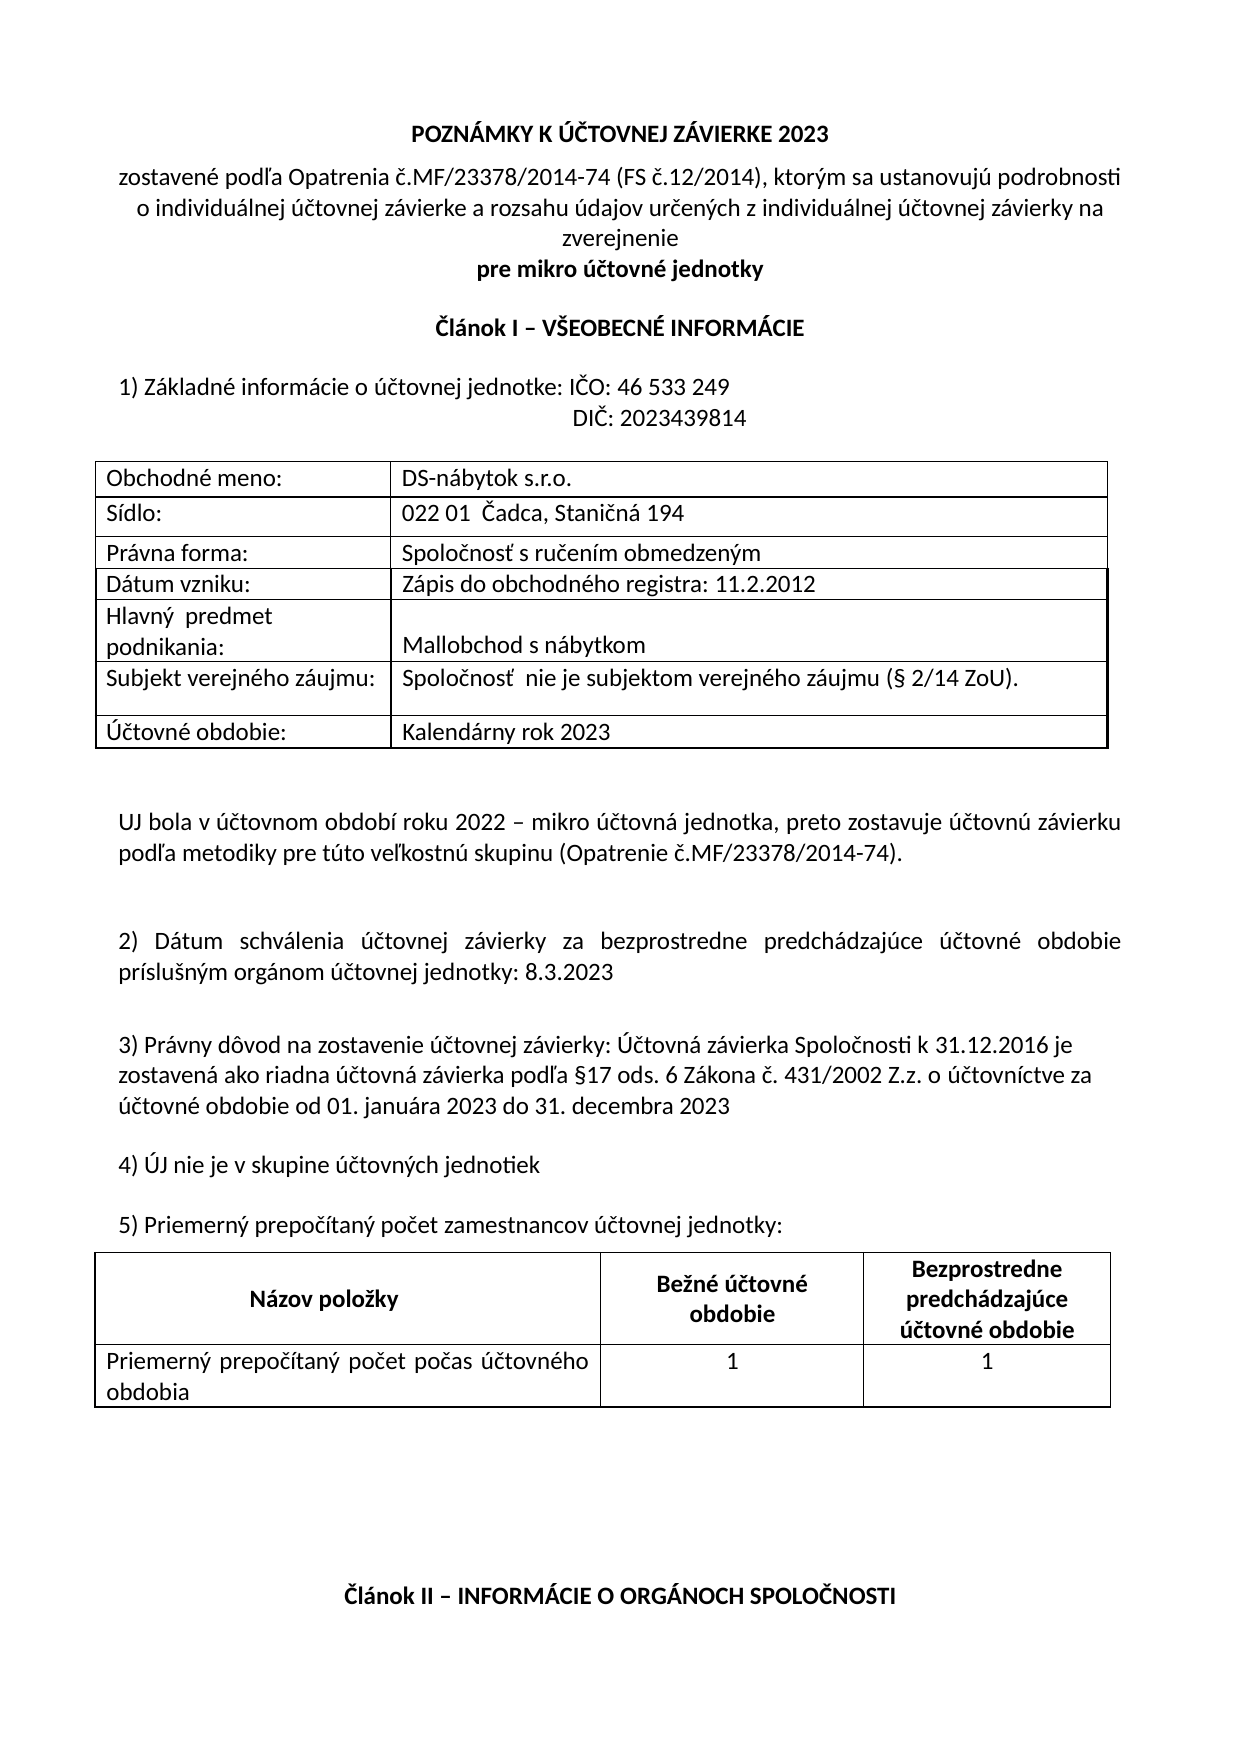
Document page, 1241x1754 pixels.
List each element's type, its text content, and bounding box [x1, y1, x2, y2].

text 1) Základné informácie o účtovnej jednotke: IČO: 46 533 249 [118, 371, 1122, 402]
table_cell Hlavný predmet podnikania: [97, 600, 390, 661]
text 4) ÚJ nie je v skupine účtovných jednotiek [118, 1149, 1122, 1180]
table_header Názov položky [96, 1253, 600, 1344]
table_cell Subjekt verejného záujmu: [97, 662, 390, 715]
table_header Bezprostredne predchádzajúce účtovné obdobie [864, 1253, 1110, 1344]
table_cell 022 01 Čadca, Staničná 194 [391, 498, 1107, 536]
table_header Obchodné meno: [96, 462, 390, 496]
table_cell Spoločnosť nie je subjektom verejného záujmu (§ 2/14 ZoU). [392, 662, 1106, 715]
table_cell 1 [601, 1345, 863, 1406]
text 5) Priemerný prepočítaný počet zamestnancov účtovnej jednotky: [118, 1209, 1122, 1239]
table_cell Sídlo: [96, 498, 390, 536]
text UJ bola v účtovnom období roku 2022 – mikro účtovná jednotka, preto zostavuje účtovnú závierku podľa metodiky pre túto veľkostnú skupinu (Opatrenie č.MF/23378/2014-74). [118, 807, 1122, 868]
text Článok I – VŠEOBECNÉ INFORMÁCIE [118, 312, 1122, 342]
text Článok II – INFORMÁCIE O ORGÁNOCH SPOLOČNOSTI [118, 1580, 1122, 1611]
text pre mikro účtovné jednotky [118, 253, 1122, 283]
table_cell Zápis do obchodného registra: 11.2.2012 [392, 569, 1106, 599]
text zostavené podľa Opatrenia č.MF/23378/2014-74 (FS č.12/2014), ktorým sa ustanovujú podrobnosti o individuálnej účtovnej závierke a rozsahu údajov určených z individuálnej účtovnej závierky na zverejnenie [118, 161, 1122, 253]
text 2) Dátum schválenia účtovnej závierky za bezprostredne predchádzajúce účtovné obdobie príslušným orgánom účtovnej jednotky: 8.3.2023 [118, 925, 1122, 986]
table_cell Právna forma: [96, 537, 390, 568]
table_cell Dátum vzniku: [97, 569, 390, 599]
table_cell Mallobchod s nábytkom [392, 600, 1106, 661]
table_cell 1 [864, 1345, 1110, 1406]
table_cell Spoločnosť s ručením obmedzeným [391, 537, 1107, 568]
text DIČ: 2023439814 [118, 402, 1122, 432]
text POZNÁMKY K ÚČTOVNEJ ZÁVIERKE 2023 [118, 118, 1122, 149]
table_cell Účtovné obdobie: [97, 716, 390, 747]
table_header DS-nábytok s.r.o. [391, 462, 1107, 496]
table_cell Kalendárny rok 2023 [392, 716, 1106, 747]
table_cell Priemerný prepočítaný počet počas účtovného obdobia [96, 1345, 600, 1406]
table_header Bežné účtovné obdobie [601, 1253, 863, 1344]
text 3) Právny dôvod na zostavenie účtovnej závierky: Účtovná závierka Spoločnosti k 31.12.2016 je zostavená ako riadna účtovná závierka podľa §17 ods. 6 Zákona č. 431/2002 Z.z. o účtovníctve za účtovné obdobie od 01. januára 2023 do 31. decembra 2023 [118, 1029, 1122, 1121]
